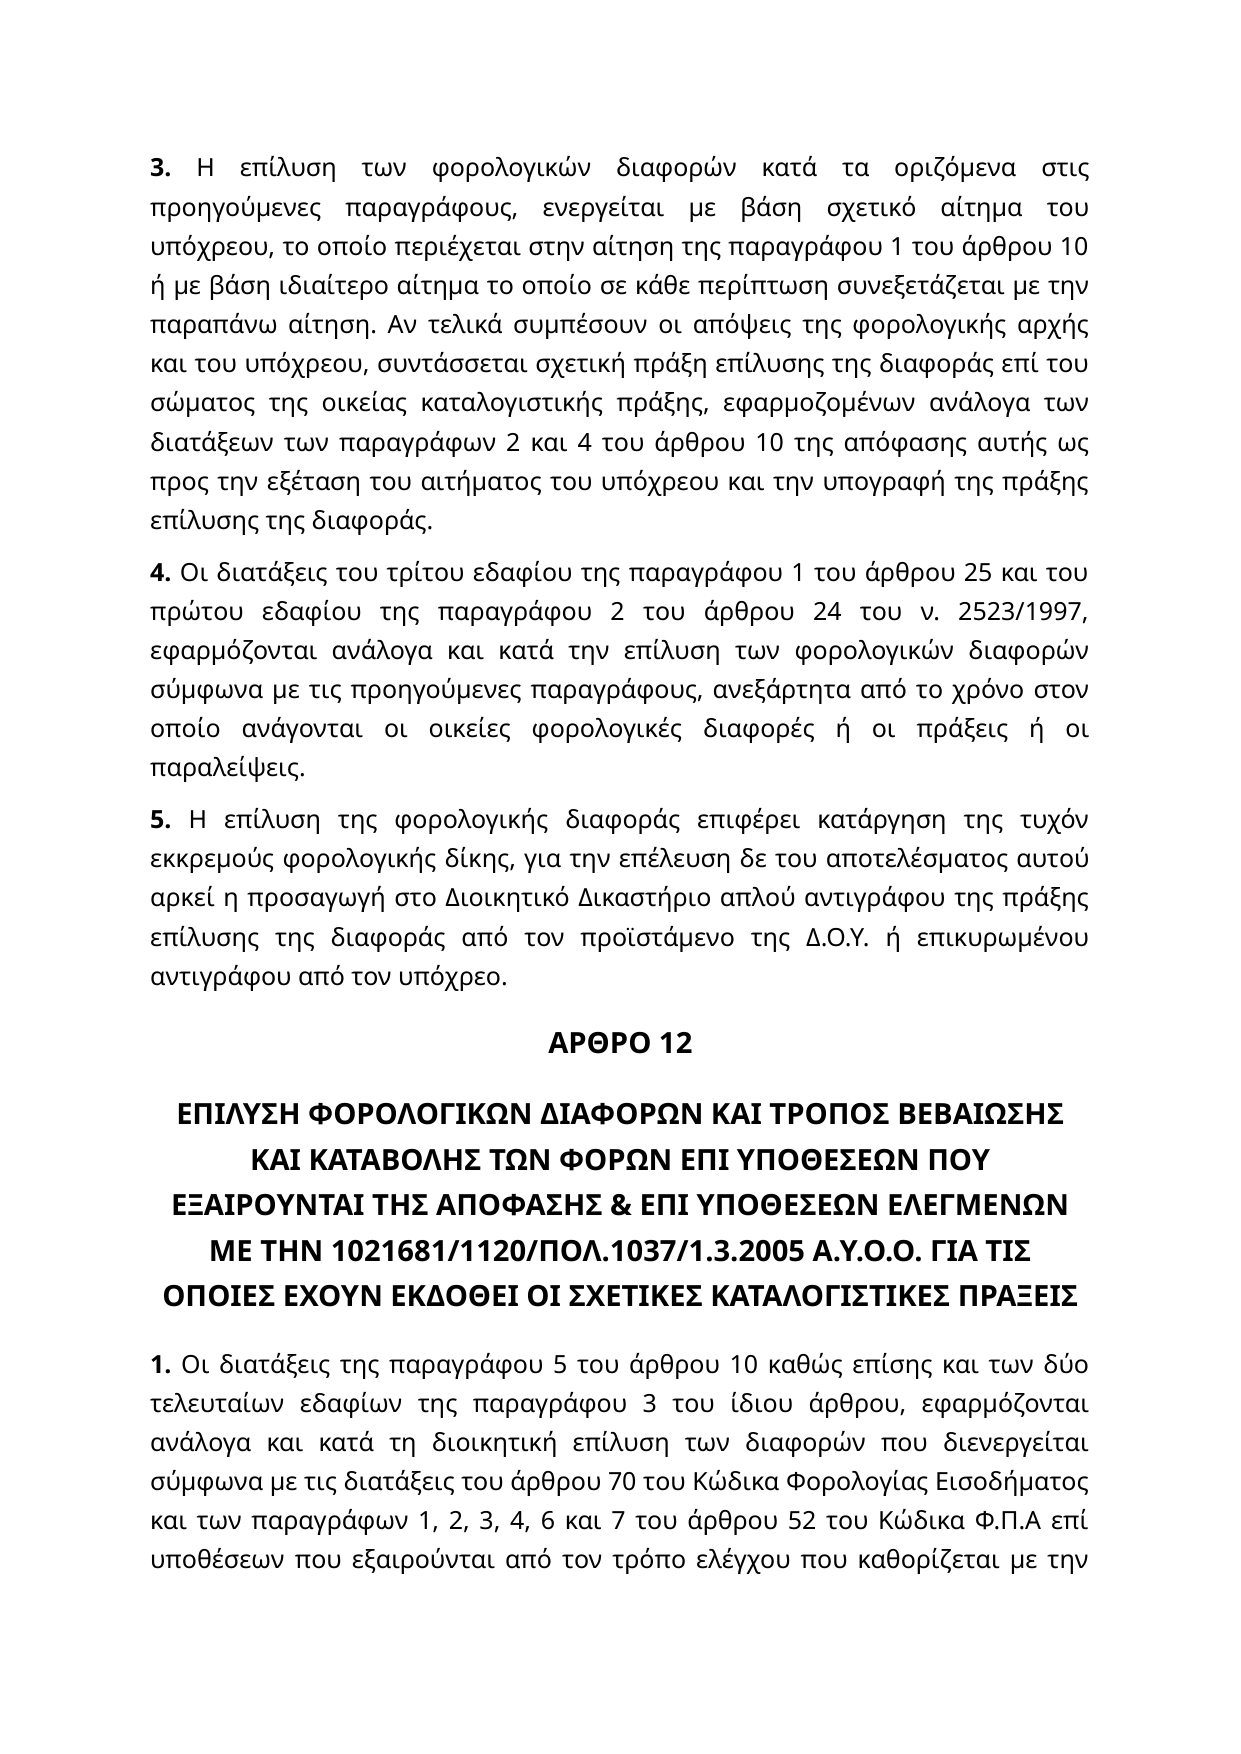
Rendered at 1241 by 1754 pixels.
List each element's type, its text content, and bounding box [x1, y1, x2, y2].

text 3. Η επίλυση των φορολογικών διαφορών κατά τα οριζόμενα στις προηγούμενες παραγράφους, ενεργείται με βάση σχετικό αίτημα του υπόχρεου, το οποίο περιέχεται στην αίτηση της παραγράφου 1 του άρθρου 10 ή με βάση ιδιαίτερο αίτημα το οποίο σε κάθε περίπτωση συνεξετάζεται με την παραπάνω αίτηση. Αν τελικά συμπέσουν οι απόψεις της φορολογικής αρχής και του υπόχρεου, συντάσσεται σχετική πράξη επίλυσης της διαφοράς επί του σώματος της οικείας καταλογιστικής πράξης, εφαρμοζομένων ανάλογα των διατάξεων των παραγράφων 2 και 4 του άρθρου 10 της απόφασης αυτής ως προς την εξέταση του αιτήματος του υπόχρεου και την υπογραφή της πράξης επίλυσης της διαφοράς. [150, 150, 1090, 537]
text 5. Η επίλυση της φορολογικής διαφοράς επιφέρει κατάργηση της τυχόν εκκρεμούς φορολογικής δίκης, για την επέλευση δε του αποτελέσματος αυτού αρκεί η προσαγωγή στο Διοικητικό Δικαστήριο απλού αντιγράφου της πράξης επίλυσης της διαφοράς από τον προϊστάμενο της Δ.Ο.Υ. ή επικυρωμένου αντιγράφου από τον υπόχρεο. [150, 802, 1090, 992]
text 4. Οι διατάξεις του τρίτου εδαφίου της παραγράφου 1 του άρθρου 25 και του πρώτου εδαφίου της παραγράφου 2 του άρθρου 24 του ν. 2523/1997, εφαρμόζονται ανάλογα και κατά την επίλυση των φορολογικών διαφορών σύμφωνα με τις προηγούμενες παραγράφους, ανεξάρτητα από το χρόνο στον οποίο ανάγονται οι οικείες φορολογικές διαφορές ή οι πράξεις ή οι παραλείψεις. [150, 554, 1090, 784]
text 1. Οι διατάξεις της παραγράφου 5 του άρθρου 10 καθώς επίσης και των δύο τελευταίων εδαφίων της παραγράφου 3 του ίδιου άρθρου, εφαρμόζονται ανάλογα και κατά τη διοικητική επίλυση των διαφορών που διενεργείται σύμφωνα με τις διατάξεις του άρθρου 70 του Κώδικα Φορολογίας Εισοδήματος και των παραγράφων 1, 2, 3, 4, 6 και 7 του άρθρου 52 του Κώδικα Φ.Π.Α επί υποθέσεων που εξαιρούνται από τον τρόπο ελέγχου που καθορίζεται με την [150, 1346, 1090, 1576]
subtitle ΕΠΙΛΥΣΗ ΦΟΡΟΛΟΓΙΚΩΝ ΔΙΑΦΟΡΩΝ ΚΑΙ ΤΡΟΠΟΣ ΒΕΒΑΙΩΣΗΣ ΚΑΙ ΚΑΤΑΒΟΛΗΣ ΤΩΝ ΦΟΡΩΝ ΕΠΙ ΥΠΟΘΕΣΕΩΝ ΠΟΥ ΕΞΑΙΡΟΥΝΤΑΙ ΤΗΣ ΑΠΟΦΑΣΗΣ & ΕΠΙ ΥΠΟΘΕΣΕΩΝ ΕΛΕΓΜΕΝΩΝ ΜΕ ΤΗΝ 1021681/1120/ΠΟΛ.1037/1.3.2005 Α.Υ.Ο.Ο. ΓΙΑ ΤΙΣ ΟΠΟΙΕΣ ΕΧΟΥΝ ΕΚΔΟΘΕΙ ΟΙ ΣΧΕΤΙΚΕΣ ΚΑΤΑΛΟΓΙΣΤΙΚΕΣ ΠΡΑΞΕΙΣ [150, 1093, 1090, 1315]
subtitle ΑΡΘΡΟ 12 [150, 1022, 1090, 1062]
